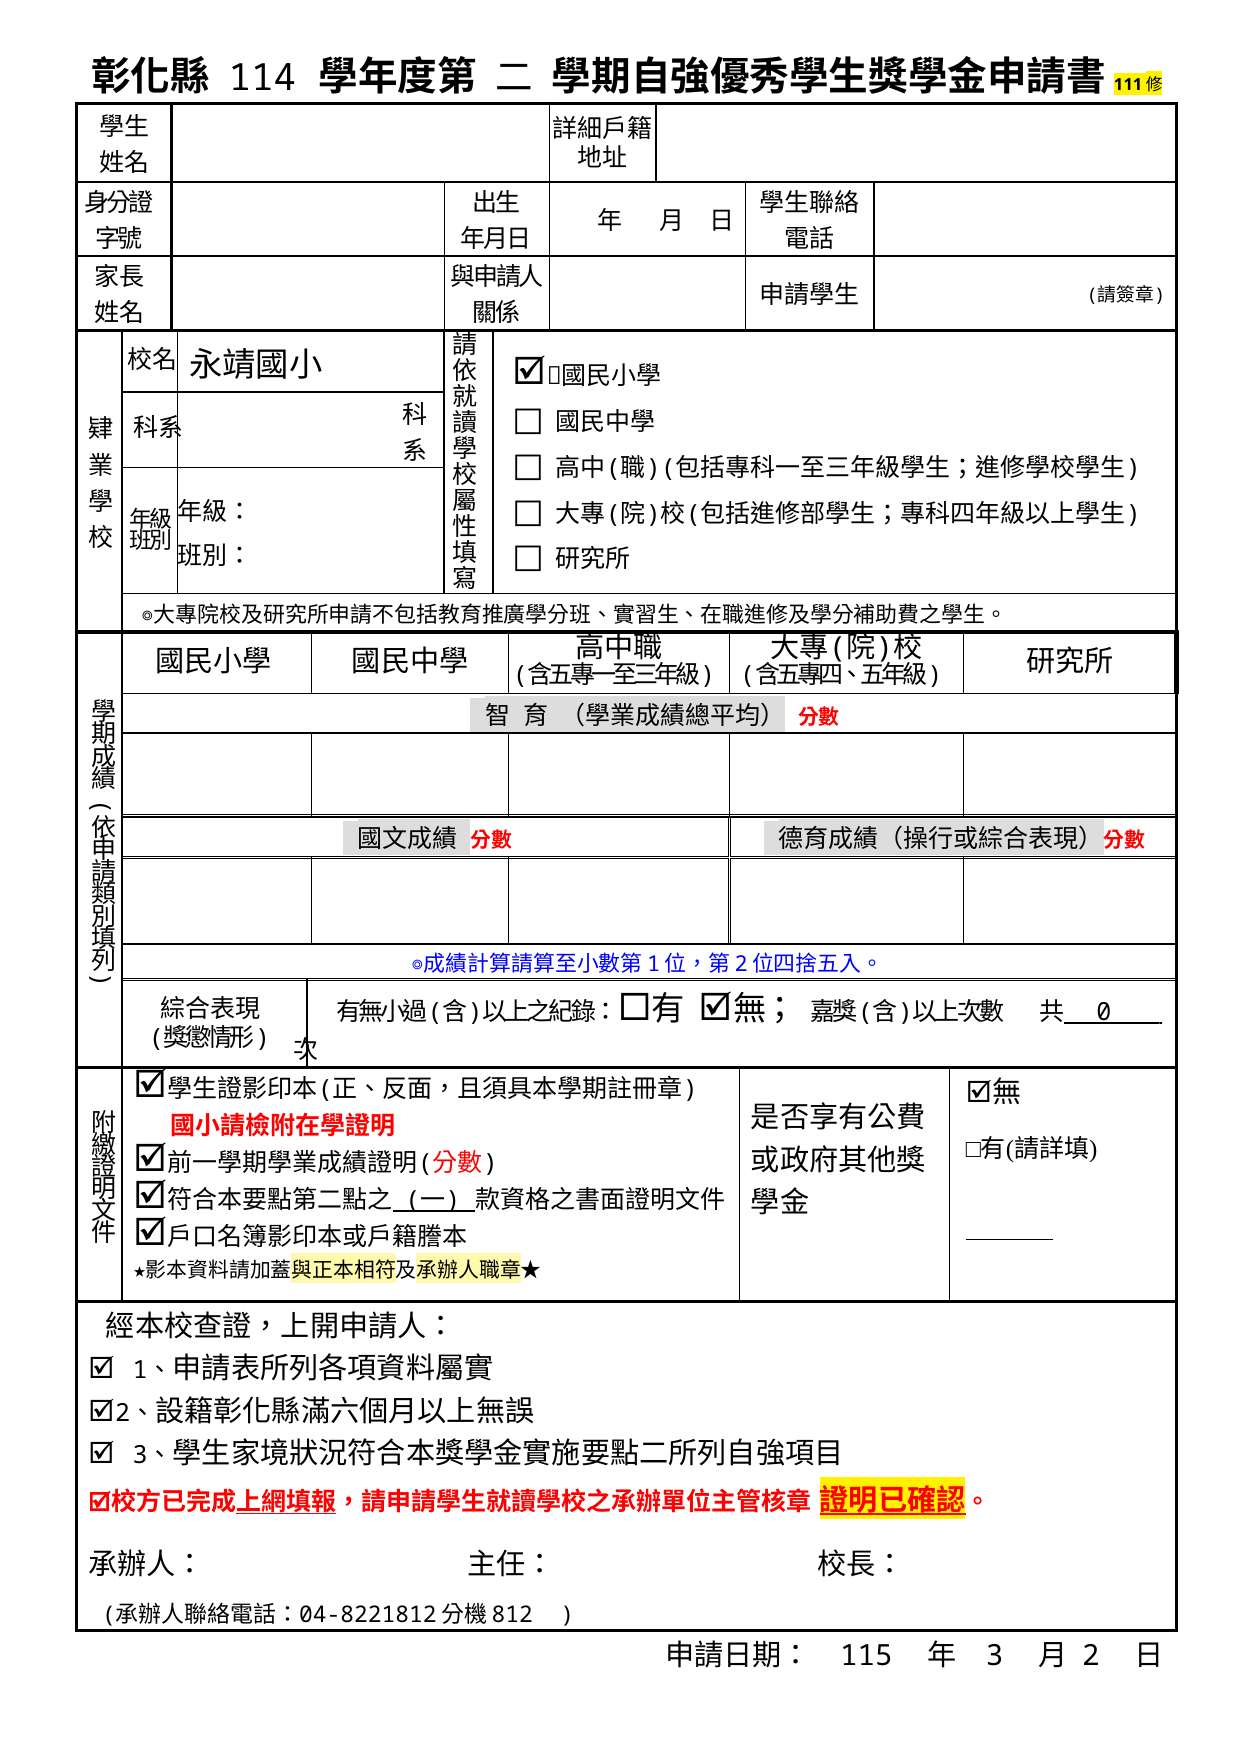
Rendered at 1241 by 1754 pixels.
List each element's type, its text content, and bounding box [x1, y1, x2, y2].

table_cell 學生聯絡電話 [746, 183, 873, 255]
table_cell 國民中學 [312, 634, 508, 693]
table_cell 無 □有(請詳填) [950, 1069, 1175, 1299]
table_cell 國民小學 國民中學 高中(職)(包括專科一至三年級學生；進修學校學生) 大專(院)校(包括進修部學生；專科四年級以上學生) 研究所 [494, 332, 1175, 593]
table_cell 肄業學校 [78, 332, 121, 630]
table_cell [657, 105, 1175, 181]
table_cell [173, 183, 444, 255]
table_cell 附繳證明文件 [78, 1069, 121, 1299]
table_cell 國民小學 [123, 634, 311, 693]
table_cell 請依就讀學校屬性填寫 [445, 332, 492, 593]
table_cell 有無小過(含)以上之紀錄：有 無； 嘉獎(含)以上次數 共 0 次 [308, 981, 1175, 1066]
table_header 彰化縣 114 學年度第 二 學期自強優秀學生獎學金申請書111修 [77, 44, 1176, 102]
table_cell 智 育 （學業成績總平均） 分數 [123, 694, 1175, 732]
table_cell 科 系 [178, 393, 443, 467]
table_cell 是否享有公費或政府其他獎學金 [740, 1069, 949, 1299]
table_cell 出生 年月日 [445, 183, 549, 255]
table_cell 校名 [123, 332, 177, 391]
table_cell [509, 859, 728, 943]
table_cell [123, 734, 311, 814]
table_cell 經本校查證，上開申請人：  1、申請表所列各項資料屬實 2、設籍彰化縣滿六個月以上無誤  3、學生家境狀況符合本獎學金實施要點二所列自強項目 校方已完成上網填報，請申請學生就讀學校之承辦單位主管核章 證明已確認。 承辦人： 主任： 校長： (承辦人聯絡電話：04-8221812分機812 ) [78, 1303, 1175, 1629]
table_cell [550, 257, 745, 329]
table_cell 大專(院)校 (含五專四、五年級) [730, 634, 963, 693]
table_cell 學期成績 (依申請類別填列) [78, 634, 121, 1066]
table_cell 詳細戶籍地址 [550, 105, 655, 181]
table_cell 綜合表現 (獎懲情形) [123, 981, 306, 1066]
table_cell 年級： 班別： [178, 468, 443, 593]
table_cell 年級 班別 [123, 468, 177, 593]
table_cell (請簽章) [875, 257, 1175, 329]
table_cell [509, 734, 729, 814]
table_cell [875, 183, 1175, 255]
table_cell 年 月 日 [550, 183, 745, 255]
table_cell ◎成績計算請算至小數第1位，第2位四捨五入。 [123, 945, 1175, 978]
table_cell [312, 734, 508, 814]
table_cell ◎大專院校及研究所申請不包括教育推廣學分班、實習生、在職進修及學分補助費之學生。 [123, 594, 1175, 630]
table_cell 永靖國小 [178, 332, 443, 391]
table_cell 高中職 (含五專一至三年級) [509, 634, 729, 693]
table_cell 科系 [123, 393, 177, 467]
table_cell 研究所 [964, 634, 1174, 693]
table_cell [730, 734, 963, 814]
table_cell 學生姓名 [78, 105, 170, 181]
table_cell 德育成績（操行或綜合表現）分數 [731, 818, 1175, 856]
table_cell 家長 姓名 [78, 257, 170, 329]
table_cell [731, 859, 963, 943]
table_cell [173, 105, 549, 181]
table_cell [312, 859, 508, 943]
table_cell [964, 734, 1175, 814]
table_cell [123, 859, 311, 943]
text 申請日期： 115 年 3 月 2 日 [21, 1632, 1163, 1674]
table_cell 學生證影印本(正、反面，且須具本學期註冊章) 國小請檢附在學證明 前一學期學業成績證明(分數) 符合本要點第二點之 (一) 款資格之書面證明文件 戶口名簿影印本或戶籍謄本 ★影本資料請加蓋與正本相符及承辦人職章★ [123, 1069, 739, 1299]
table_cell 身分證 字號 [78, 183, 170, 255]
table_cell [173, 257, 444, 329]
table_cell 與申請人關係 [445, 257, 549, 329]
table_cell 申請學生 [746, 257, 873, 329]
table_cell 國文成績 分數 [123, 818, 728, 856]
table_cell [964, 859, 1175, 943]
